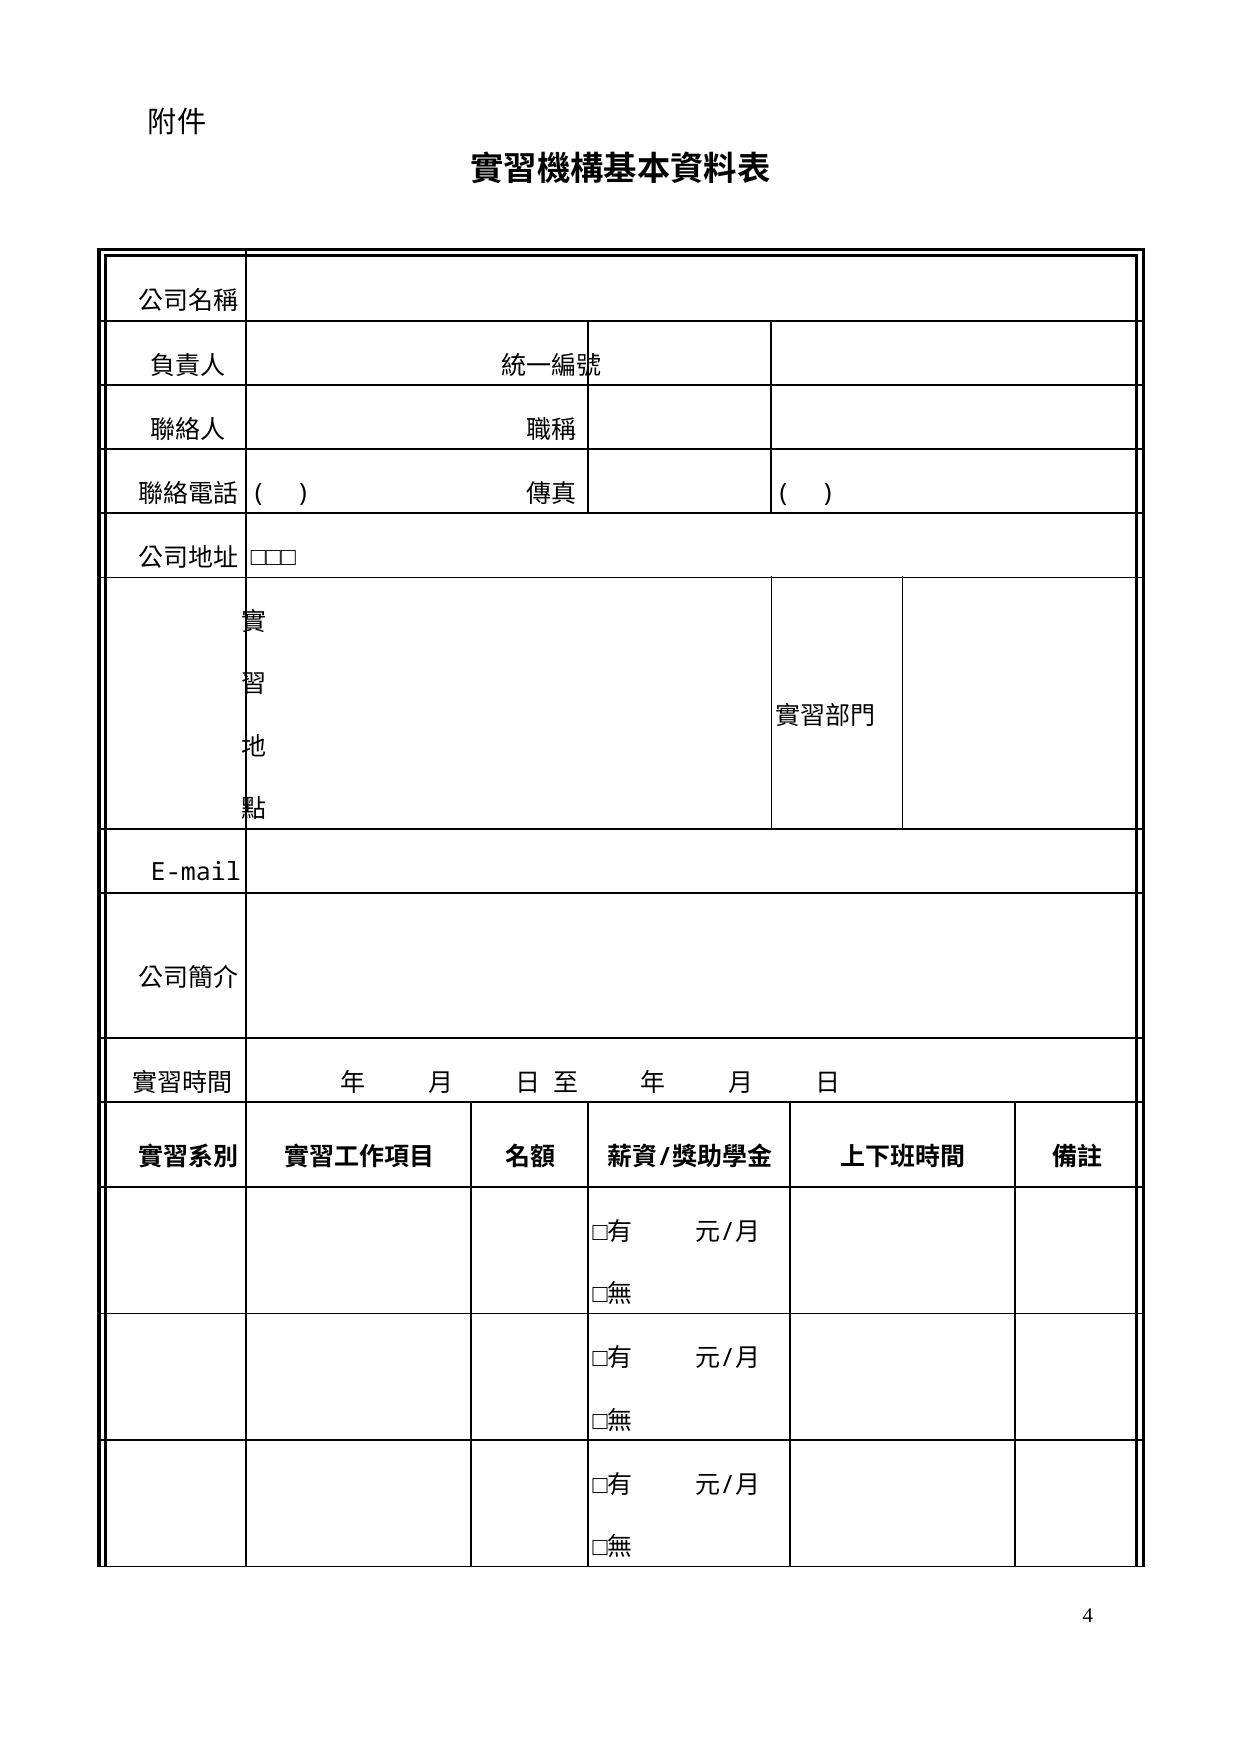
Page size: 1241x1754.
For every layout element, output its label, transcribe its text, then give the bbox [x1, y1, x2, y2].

table_cell 職稱 [589, 386, 770, 448]
table_cell [247, 1188, 470, 1313]
table_cell [247, 1441, 470, 1566]
table_cell 薪資/獎助學金 [589, 1103, 789, 1186]
table_cell [247, 894, 1135, 1037]
table_cell [772, 386, 1135, 448]
table_cell [107, 1441, 245, 1566]
text 實習機構基本資料表 [148, 141, 1092, 189]
table_cell 聯絡電話 [107, 450, 245, 512]
text 附件 [148, 96, 1092, 141]
table_header [247, 251, 1140, 319]
table_cell ( ) [772, 450, 1135, 512]
table_cell 聯絡人 [107, 386, 245, 448]
table_cell [772, 322, 1135, 384]
table_cell 上下班時間 [791, 1103, 1014, 1186]
table_cell [107, 1314, 245, 1439]
table_cell [247, 578, 771, 828]
table_cell 統一編號 [589, 322, 770, 384]
table_cell □有 元/月 □無 [589, 1314, 789, 1439]
table_cell E-mail [107, 830, 245, 892]
table_cell 實習部門 [772, 578, 902, 828]
table_cell [247, 674, 252, 684]
table_cell 年 月 日 至 年 月 日 [247, 1039, 1135, 1101]
table_header [247, 257, 1135, 319]
table_cell 實習系別 [107, 1103, 245, 1186]
table_cell [1016, 1314, 1135, 1439]
table_cell [1016, 1441, 1135, 1566]
table_cell 實習工作項目 [247, 1103, 470, 1186]
table_cell 備註 [1016, 1103, 1135, 1186]
table_cell [472, 1188, 587, 1313]
table_cell 負責人 [107, 322, 245, 384]
table_cell [247, 830, 1135, 892]
table_cell □有 元/月 □無 [589, 1188, 789, 1313]
table_cell [472, 1314, 587, 1439]
table_cell [903, 578, 1135, 828]
table_cell □有 元/月 □無 [589, 1441, 789, 1566]
table_header 公司名稱 [102, 251, 245, 319]
table_cell [107, 1188, 245, 1313]
table_cell [247, 386, 587, 448]
table_cell [791, 1441, 1014, 1566]
table_cell 傳真 [589, 450, 770, 512]
table_cell 公司簡介 [107, 894, 245, 1037]
table_cell [791, 1314, 1014, 1439]
table_cell 實習時間 [107, 1039, 245, 1101]
table_cell [472, 1441, 587, 1566]
table_cell 實習地點 [107, 578, 245, 828]
table_cell [247, 1314, 470, 1439]
table_cell 名額 [472, 1103, 587, 1186]
table_cell ( ) [247, 450, 587, 512]
table_cell □□□ [247, 514, 1135, 576]
table_cell [1016, 1188, 1135, 1313]
table_cell [247, 322, 587, 384]
table_cell 公司地址 [107, 514, 245, 576]
table_cell [791, 1188, 1014, 1313]
